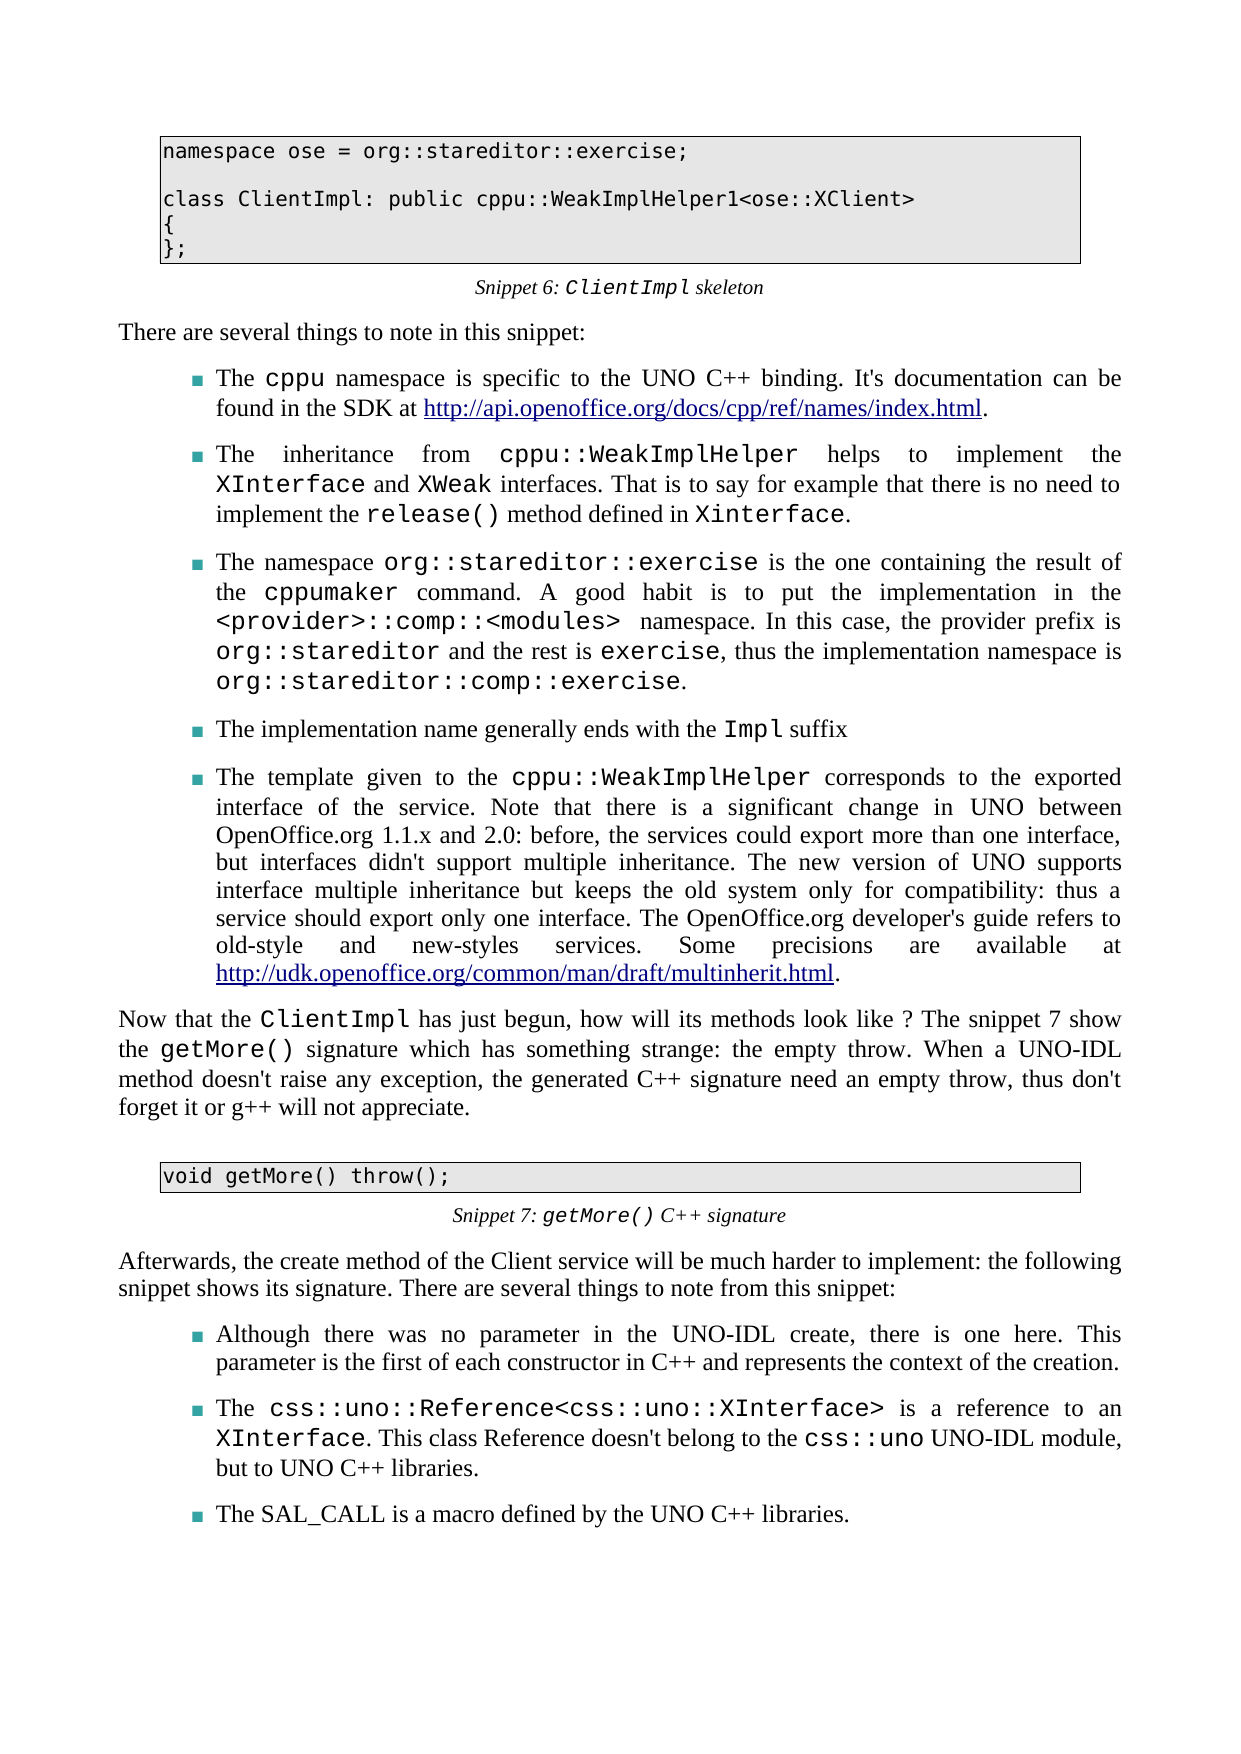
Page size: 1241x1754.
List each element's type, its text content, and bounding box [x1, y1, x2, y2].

text void getMore() throw(); [161, 1163, 1080, 1192]
list The inheritance from cppu::WeakImplHelper helps to implement the XInterface and XWeak interfaces. That is to say for example that there is no need to implement the release() method defined in Xinterface. [192, 440, 1122, 529]
text Now that the ClientImpl has just begun, how will its methods look like ? The snippet 7 show the getMore() signature which has something strange: the empty throw. When a UNO-IDL method doesn't raise any exception, the generated C++ signature need an empty throw, thus don't forget it or g++ will not appreciate. [118, 1005, 1122, 1120]
list The css::uno::Reference<css::uno::XInterface> is a reference to an XInterface. This class Reference doesn't belong to the css::uno UNO-IDL module, but to UNO C++ libraries. [192, 1394, 1122, 1482]
list The cppu namespace is specific to the UNO C++ binding. It's documentation can be found in the SDK at http://api.openoffice.org/docs/cpp/ref/names/index.html. [192, 364, 1122, 422]
list The template given to the cppu::WeakImplHelper corresponds to the exported interface of the service. Note that there is a significant change in UNO between OpenOffice.org 1.1.x and 2.0: before, the services could export more than one interface, but interfaces didn't support multiple inheritance. The new version of UNO supports interface multiple inheritance but keeps the old system only for compatibility: thus a service should export only one interface. The OpenOffice.org developer's guide refers to old-style and new-styles services. Some precisions are available at http://udk.openoffice.org/common/man/draft/multinherit.html. [192, 763, 1122, 987]
text Snippet 6: ClientImpl skeleton [118, 276, 1122, 301]
list The namespace org::stareditor::exercise is the one containing the result of the cppumaker command. A good habit is to put the implementation in the <provider>::comp::<modules> namespace. In this case, the provider prefix is org::stareditor and the rest is exercise, thus the implementation namespace is org::stareditor::comp::exercise. [192, 548, 1122, 697]
text namespace ose = org::stareditor::exercise; [161, 137, 1080, 160]
text }; [161, 233, 1080, 263]
text { [161, 209, 1080, 233]
text There are several things to note in this snippet: [118, 301, 1122, 346]
text [118, 118, 1122, 276]
list Although there was no parameter in the UNO-IDL create, there is one here. This parameter is the first of each constructor in C++ and represents the context of the creation. [192, 1321, 1122, 1376]
text [118, 1139, 1122, 1204]
list The implementation name generally ends with the Impl suffix [192, 715, 1122, 745]
text class ClientImpl: public cppu::WeakImplHelper1<ose::XClient> [161, 184, 1080, 209]
list The SAL_CALL is a macro defined by the UNO C++ libraries. [192, 1500, 1122, 1528]
text Afterwards, the create method of the Client service will be much harder to implement: the following snippet shows its signature. There are several things to note from this snippet: [118, 1229, 1122, 1302]
text Snippet 7: getMore() C++ signature [118, 1204, 1122, 1229]
